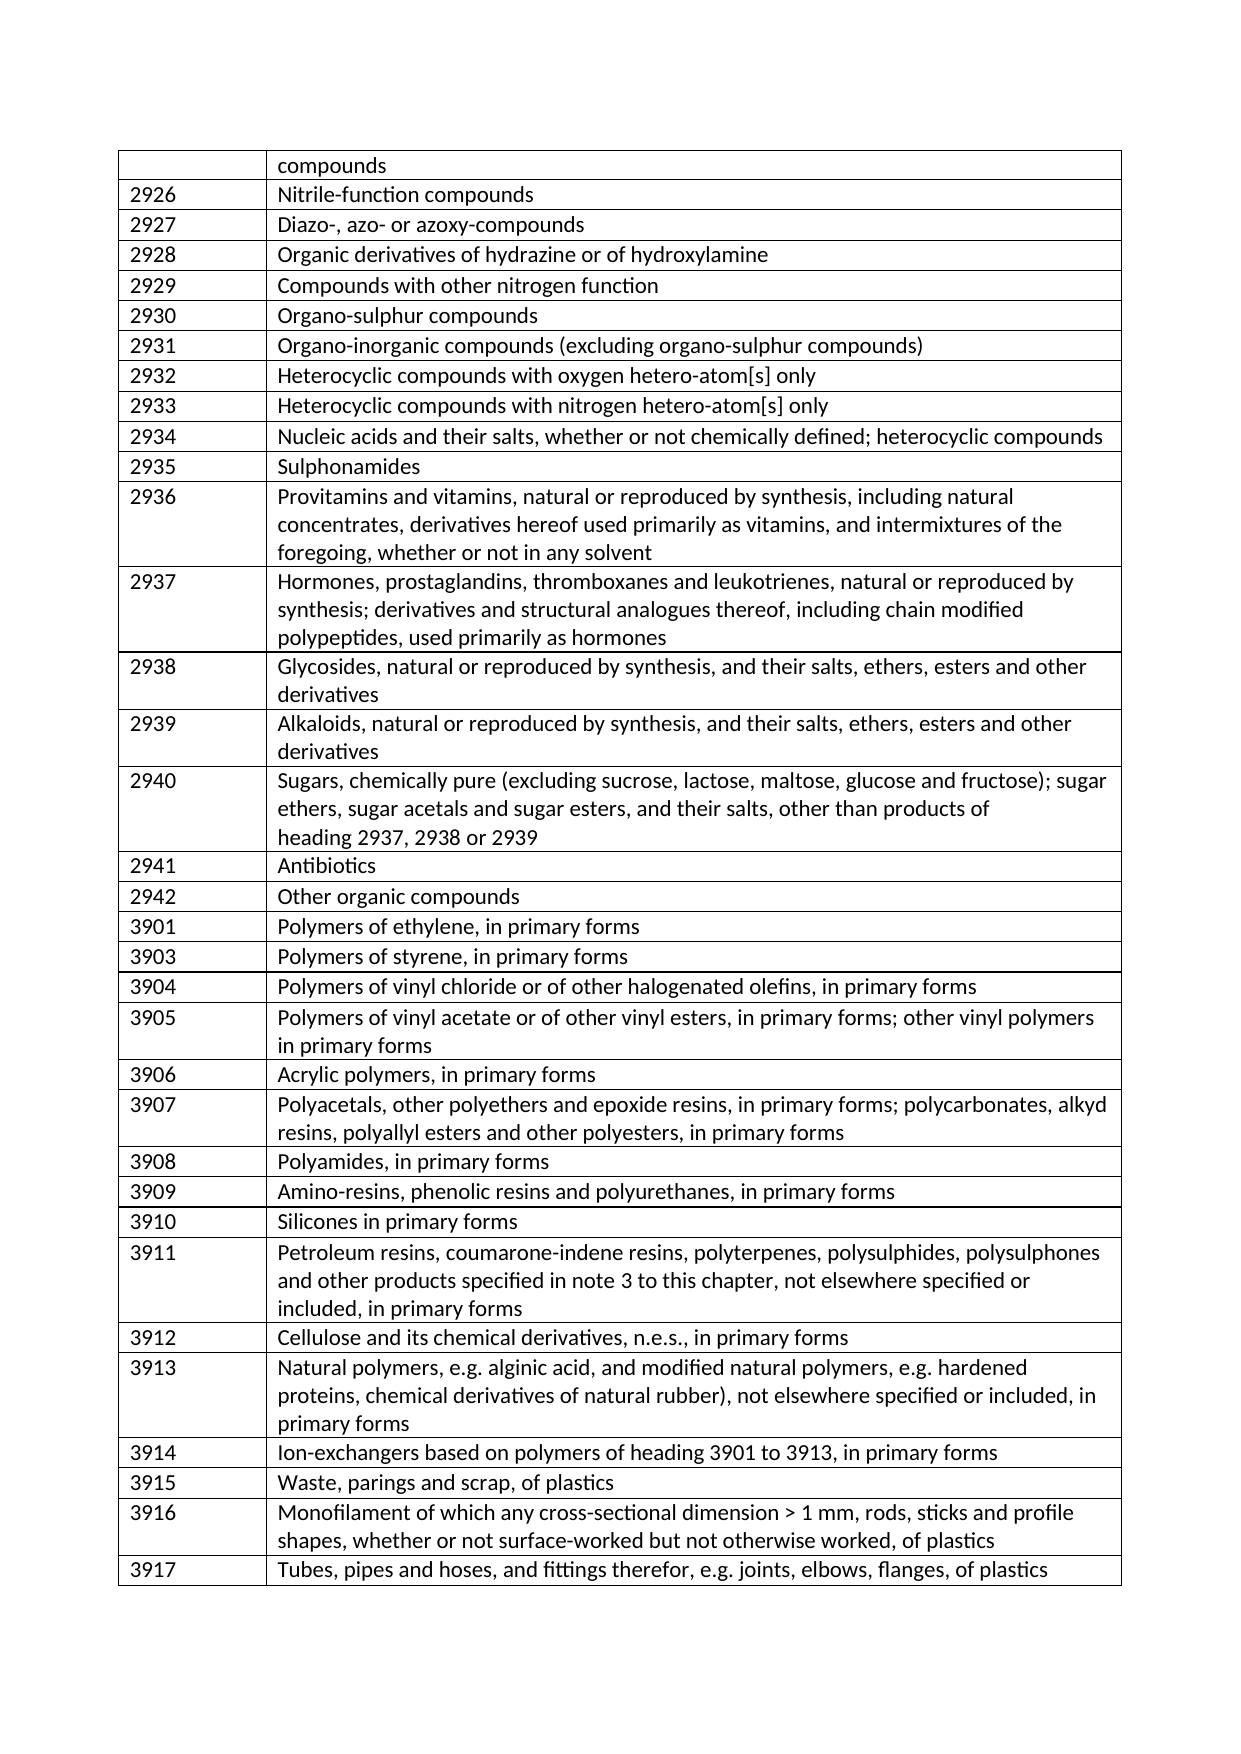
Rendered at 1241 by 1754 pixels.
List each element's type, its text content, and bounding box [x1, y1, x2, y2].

table_cell 2932 [119, 361, 266, 391]
table_cell Antibiotics [267, 852, 1121, 881]
table_cell Nucleic acids and their salts, whether or not chemically defined; heterocyclic compounds [267, 422, 1121, 451]
table_cell Polyacetals, other polyethers and epoxide resins, in primary forms; polycarbonates, alkyd resins, polyallyl esters and other polyesters, in primary forms [267, 1090, 1121, 1146]
table_cell Other organic compounds [267, 882, 1121, 911]
table_cell Compounds with other nitrogen function [267, 271, 1121, 300]
table_cell Acrylic polymers, in primary forms [267, 1060, 1121, 1089]
table_cell Diazo-, azo- or azoxy-compounds [267, 210, 1121, 239]
table_cell Polyamides, in primary forms [267, 1147, 1121, 1176]
table_cell 2928 [119, 241, 266, 270]
table_cell 2933 [119, 392, 266, 421]
table_cell 3916 [119, 1499, 266, 1554]
table_cell Organo-sulphur compounds [267, 301, 1121, 330]
table_cell Heterocyclic compounds with oxygen hetero-atom[s] only [267, 361, 1121, 391]
table_cell 3910 [119, 1208, 266, 1237]
table_cell Sulphonamides [267, 452, 1121, 481]
table_cell Heterocyclic compounds with nitrogen hetero-atom[s] only [267, 392, 1121, 421]
table_cell Tubes, pipes and hoses, and fittings therefor, e.g. joints, elbows, flanges, of plastics [267, 1556, 1121, 1585]
table_cell 2930 [119, 301, 266, 330]
table_cell Polymers of ethylene, in primary forms [267, 912, 1121, 941]
table_cell 3903 [119, 942, 266, 971]
table_cell Hormones, prostaglandins, thromboxanes and leukotrienes, natural or reproduced by synthesis; derivatives and structural analogues thereof, including chain modified polypeptides, used primarily as hormones [267, 567, 1121, 651]
table_cell Organic derivatives of hydrazine or of hydroxylamine [267, 241, 1121, 270]
table_cell 3904 [119, 973, 266, 1002]
table_cell 2941 [119, 852, 266, 881]
table_cell 2938 [119, 653, 266, 708]
table_cell 3906 [119, 1060, 266, 1089]
table_cell 3913 [119, 1353, 266, 1437]
table_cell Petroleum resins, coumarone-indene resins, polyterpenes, polysulphides, polysulphones and other products specified in note 3 to this chapter, not elsewhere specified or included, in primary forms [267, 1238, 1121, 1322]
table_cell Natural polymers, e.g. alginic acid, and modified natural polymers, e.g. hardened proteins, chemical derivatives of natural rubber), not elsewhere specified or included, in primary forms [267, 1353, 1121, 1437]
table_cell 2927 [119, 210, 266, 239]
table_cell Provitamins and vitamins, natural or reproduced by synthesis, including natural concentrates, derivatives hereof used primarily as vitamins, and intermixtures of the foregoing, whether or not in any solvent [267, 482, 1121, 566]
table_cell 2926 [119, 180, 266, 209]
table_cell Waste, parings and scrap, of plastics [267, 1468, 1121, 1497]
table_cell 2929 [119, 271, 266, 300]
table_cell Alkaloids, natural or reproduced by synthesis, and their salts, ethers, esters and other derivatives [267, 710, 1121, 766]
table_cell 3917 [119, 1556, 266, 1585]
table_cell 2936 [119, 482, 266, 566]
table_cell compounds [267, 151, 1121, 179]
table_cell 2942 [119, 882, 266, 911]
table_cell Cellulose and its chemical derivatives, n.e.s., in primary forms [267, 1323, 1121, 1352]
table_cell Polymers of vinyl chloride or of other halogenated olefins, in primary forms [267, 973, 1121, 1002]
table_cell 2940 [119, 767, 266, 851]
table_cell Sugars, chemically pure (excluding sucrose, lactose, maltose, glucose and fructose); sugar ethers, sugar acetals and sugar esters, and their salts, other than products of heading 2937, 2938 or 2939 [267, 767, 1121, 851]
table_cell 3911 [119, 1238, 266, 1322]
table_cell Polymers of styrene, in primary forms [267, 942, 1121, 971]
table_cell 3905 [119, 1003, 266, 1059]
table_cell Monofilament of which any cross-sectional dimension > 1 mm, rods, sticks and profile shapes, whether or not surface-worked but not otherwise worked, of plastics [267, 1499, 1121, 1554]
table_cell Silicones in primary forms [267, 1208, 1121, 1237]
table_cell 3901 [119, 912, 266, 941]
table_cell Organo-inorganic compounds (excluding organo-sulphur compounds) [267, 331, 1121, 360]
table_cell 3907 [119, 1090, 266, 1146]
table_cell 2935 [119, 452, 266, 481]
table_cell 2937 [119, 567, 266, 651]
table_cell 3914 [119, 1438, 266, 1467]
table_cell Glycosides, natural or reproduced by synthesis, and their salts, ethers, esters and other derivatives [267, 653, 1121, 708]
table_cell [119, 151, 266, 179]
table_cell 2931 [119, 331, 266, 360]
table_cell 3908 [119, 1147, 266, 1176]
table_cell 3909 [119, 1177, 266, 1206]
table_cell Ion-exchangers based on polymers of heading 3901 to 3913, in primary forms [267, 1438, 1121, 1467]
table_cell 3912 [119, 1323, 266, 1352]
table_cell 2934 [119, 422, 266, 451]
table_cell 3915 [119, 1468, 266, 1497]
table_cell Polymers of vinyl acetate or of other vinyl esters, in primary forms; other vinyl polymers in primary forms [267, 1003, 1121, 1059]
table_cell Amino-resins, phenolic resins and polyurethanes, in primary forms [267, 1177, 1121, 1206]
table_cell 2939 [119, 710, 266, 766]
table_cell Nitrile-function compounds [267, 180, 1121, 209]
